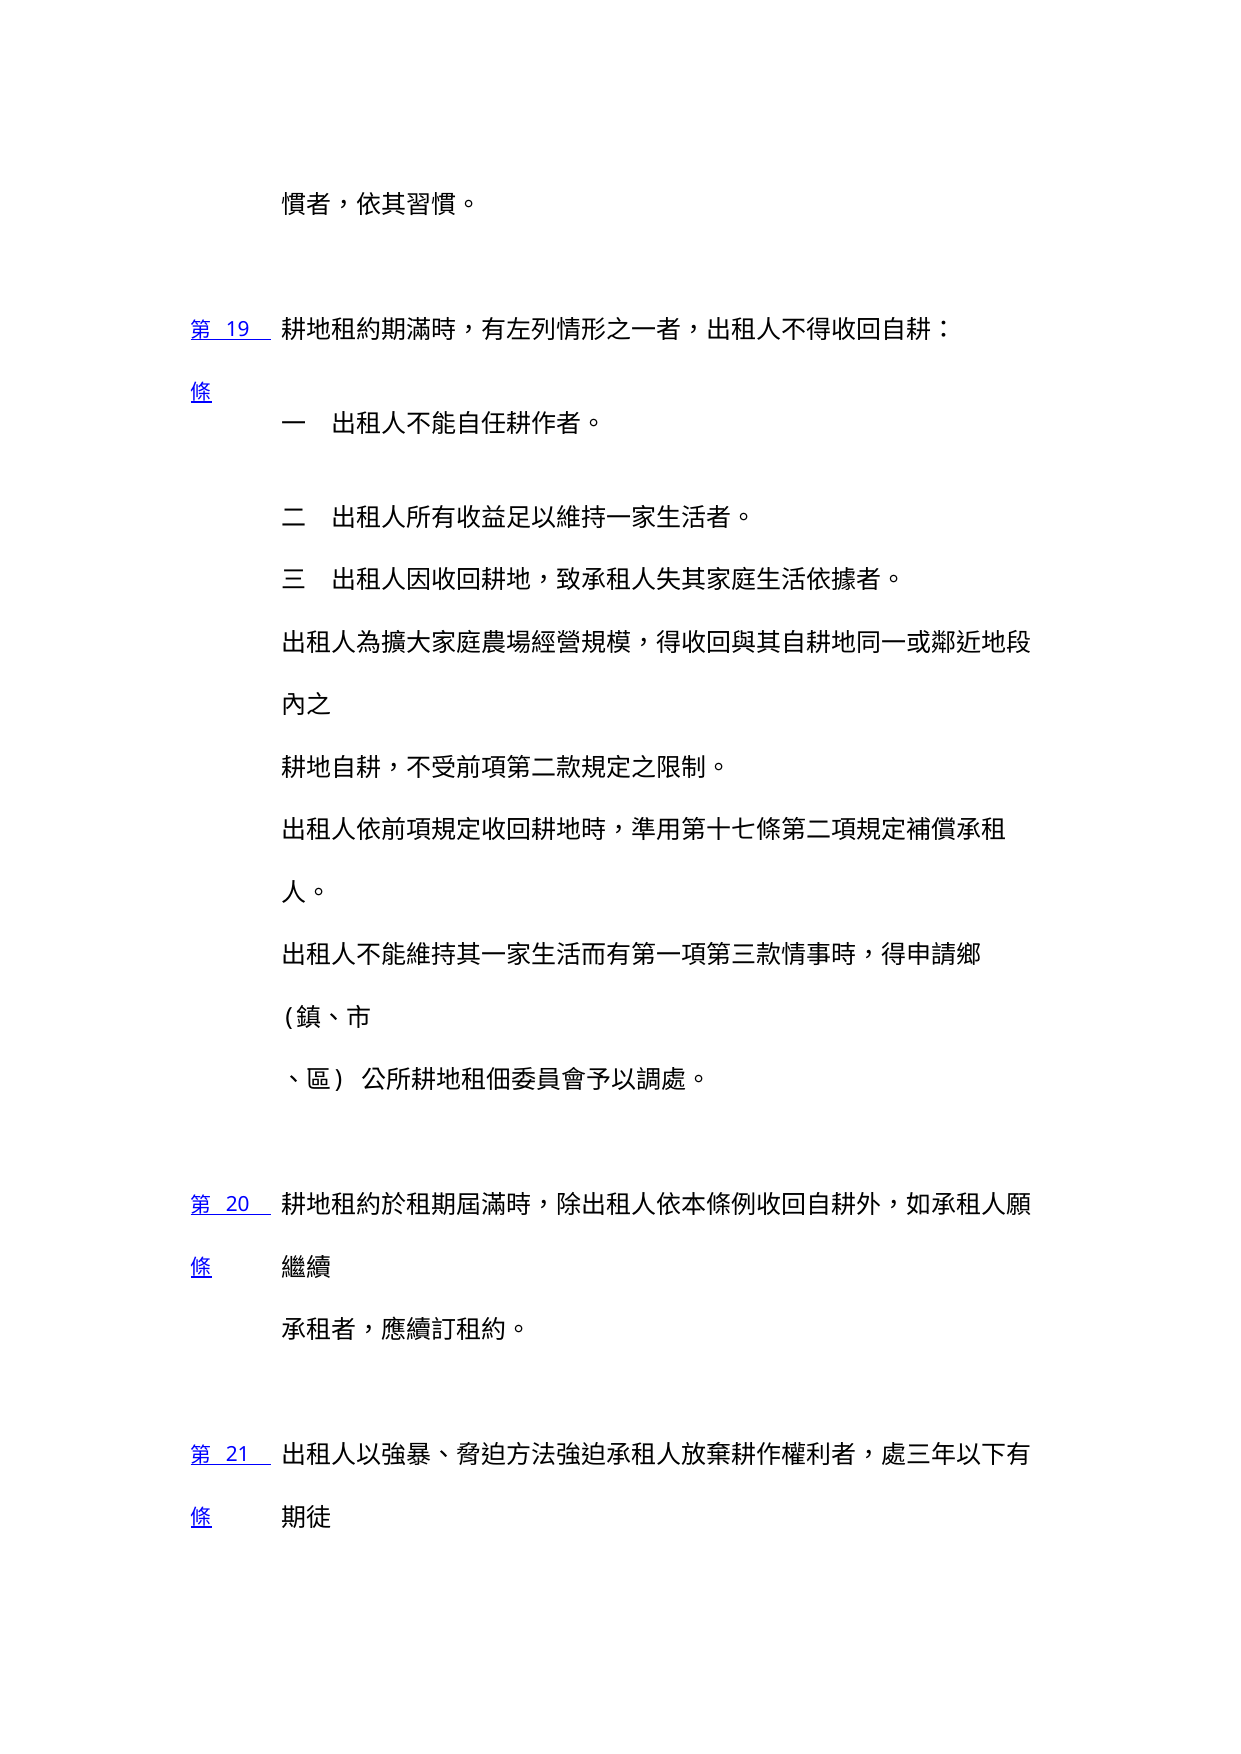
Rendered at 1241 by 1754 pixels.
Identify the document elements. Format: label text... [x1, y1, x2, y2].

table_cell [188, 99, 278, 227]
table_cell 第 21 條 [188, 1352, 278, 1539]
table_cell 慣者，依其習慣。 [278, 99, 1053, 227]
table_cell 第 19 條 [188, 227, 278, 1102]
table_cell 耕地租約期滿時，有左列情形之一者，出租人不得收回自耕： 一 出租人不能自任耕作者。 二 出租人所有收益足以維持一家生活者。 三 出租人因收回耕地，致承租人失其家庭生活依據者。 出租人為擴大家庭農場經營規模，得收回與其自耕地同一或鄰近地段內之 耕地自耕，不受前項第二款規定之限制。 出租人依前項規定收回耕地時，準用第十七條第二項規定補償承租人。 出租人不能維持其一家生活而有第一項第三款情事時，得申請鄉 (鎮、市 、區) 公所耕地租佃委員會予以調處。 [278, 227, 1053, 1102]
table_cell 第 20 條 [188, 1102, 278, 1352]
table_cell 耕地租約於租期屆滿時，除出租人依本條例收回自耕外，如承租人願繼續 承租者，應續訂租約。 [278, 1102, 1053, 1352]
table_cell 出租人以強暴、脅迫方法強迫承租人放棄耕作權利者，處三年以下有期徒 [278, 1352, 1053, 1539]
